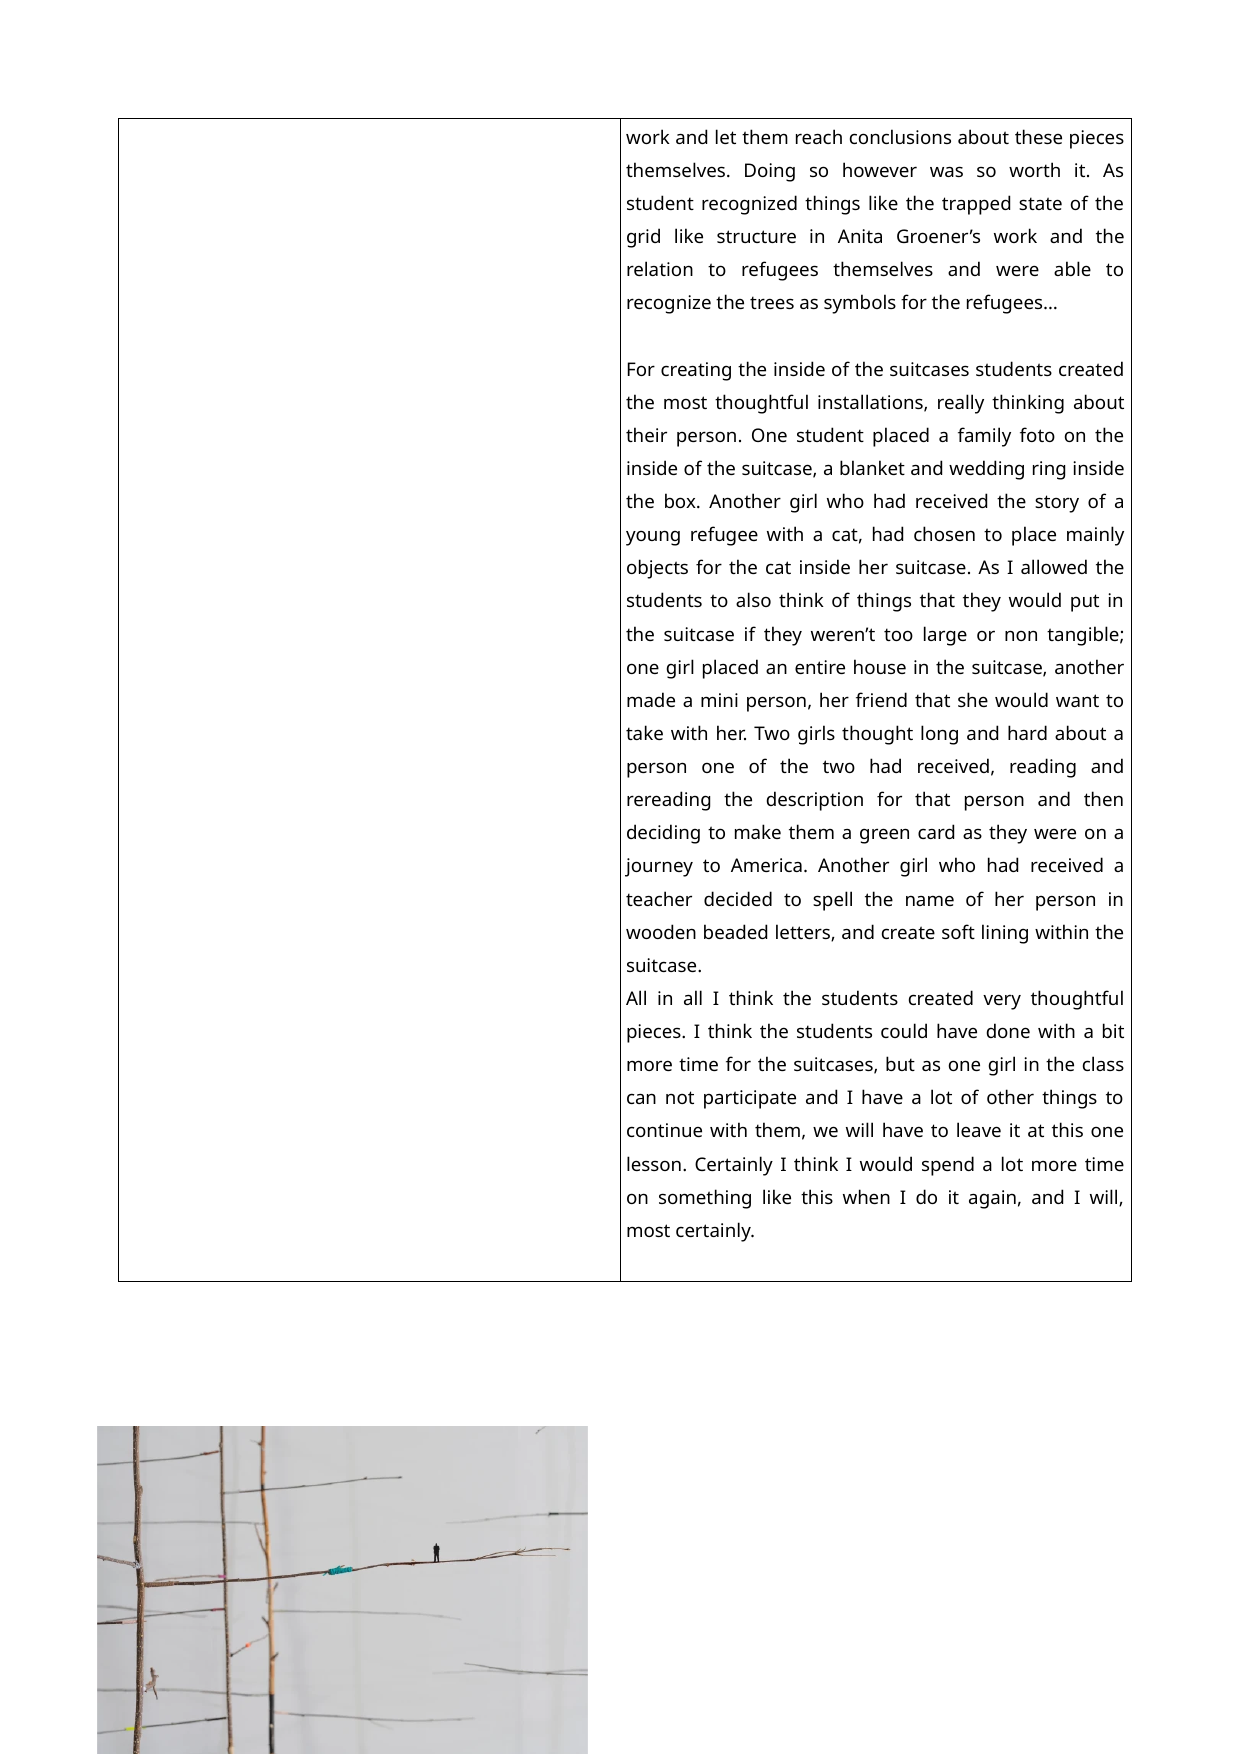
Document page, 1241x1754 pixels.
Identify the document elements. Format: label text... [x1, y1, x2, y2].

table_cell work and let them reach conclusions about these pieces themselves. Doing so however was so worth it. As student recognized things like the trapped state of the grid like structure in Anita Groener’s work and the relation to refugees themselves and were able to recognize the trees as symbols for the refugees… For creating the inside of the suitcases students created the most thoughtful installations, really thinking about their person. One student placed a family foto on the inside of the suitcase, a blanket and wedding ring inside the box. Another girl who had received the story of a young refugee with a cat, had chosen to place mainly objects for the cat inside her suitcase. As I allowed the students to also think of things that they would put in the suitcase if they weren’t too large or non tangible; one girl placed an entire house in the suitcase, another made a mini person, her friend that she would want to take with her. Two girls thought long and hard about a person one of the two had received, reading and rereading the description for that person and then deciding to make them a green card as they were on a journey to America. Another girl who had received a teacher decided to spell the name of her person in wooden beaded letters, and create soft lining within the suitcase. All in all I think the students created very thoughtful pieces. I think the students could have done with a bit more time for the suitcases, but as one girl in the class can not participate and I have a lot of other things to continue with them, we will have to leave it at this one lesson. Certainly I think I would spend a lot more time on something like this when I do it again, and I will, most certainly. [621, 119, 1131, 1281]
picture [97, 1426, 588, 1754]
table_cell [119, 119, 620, 1281]
